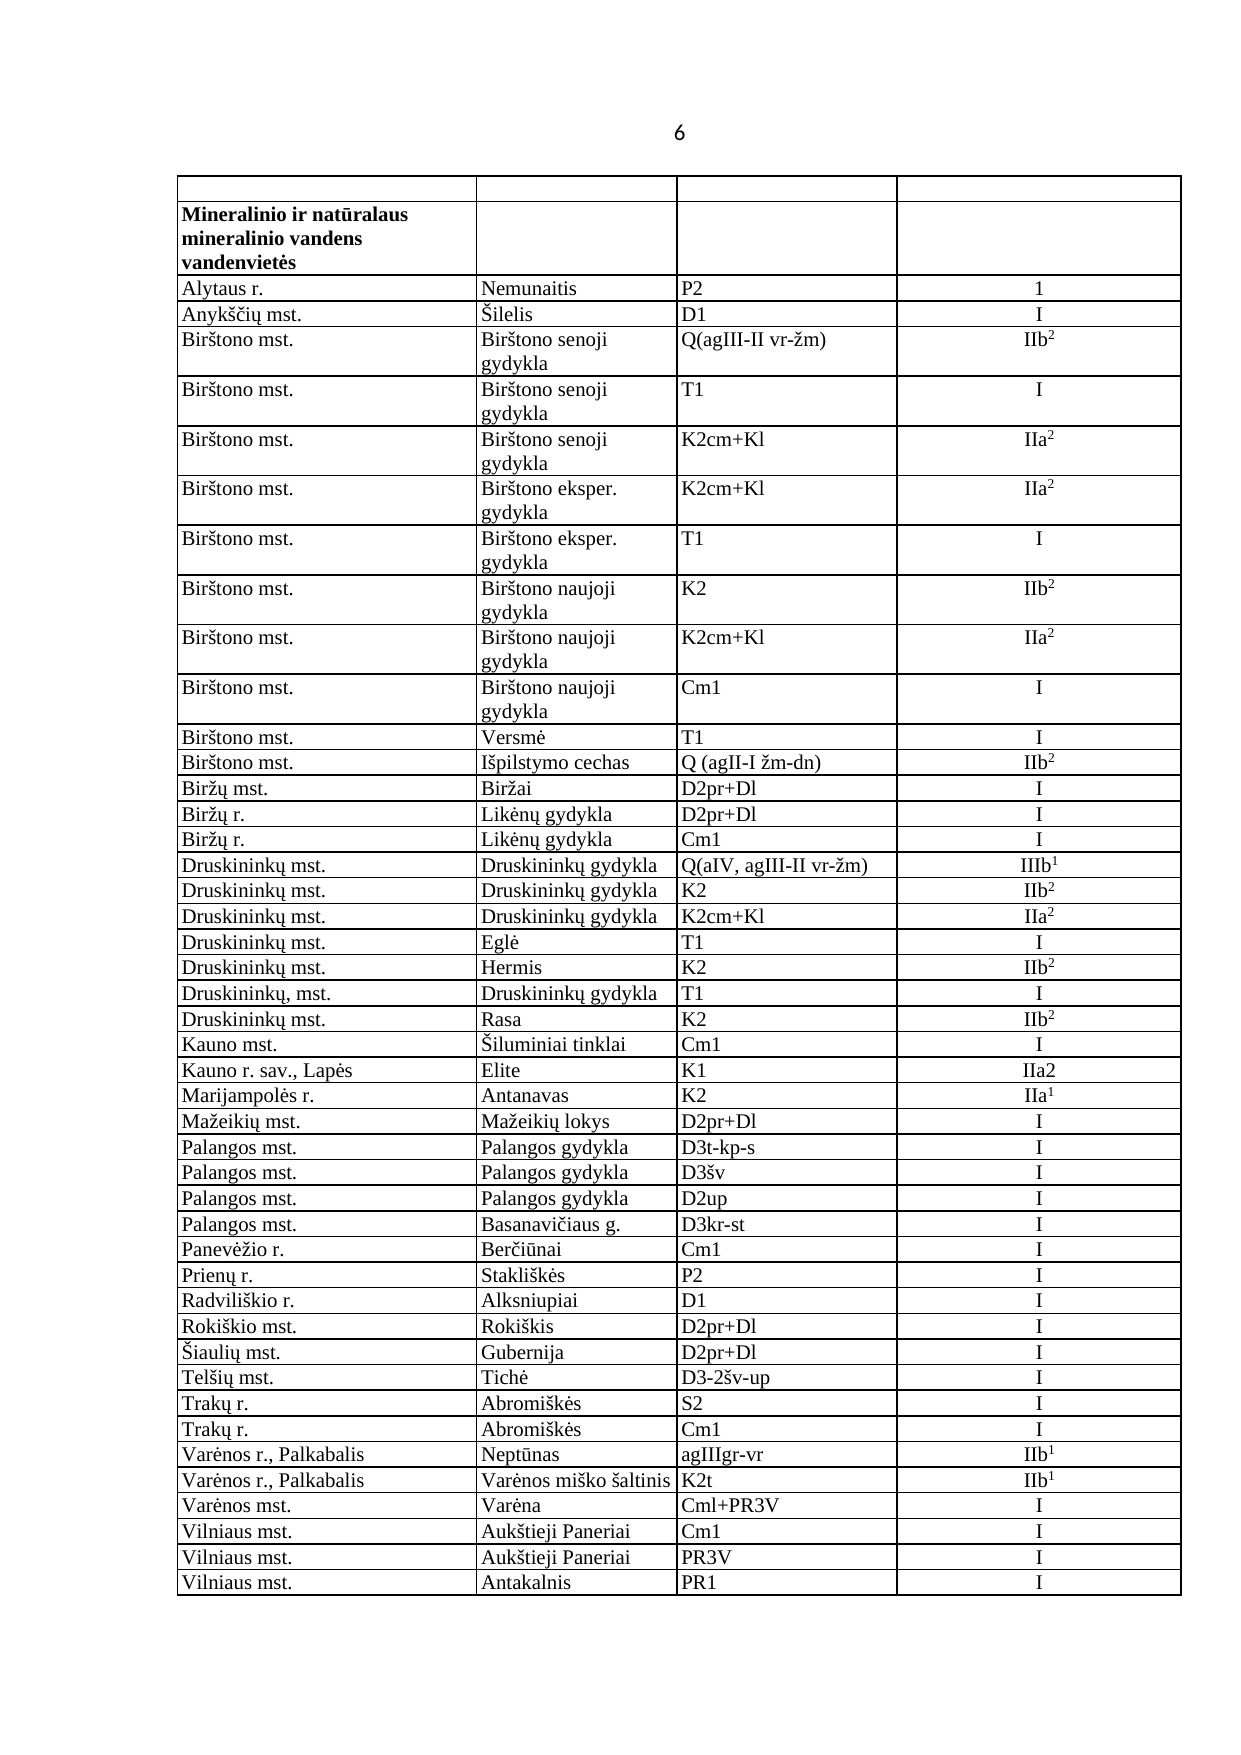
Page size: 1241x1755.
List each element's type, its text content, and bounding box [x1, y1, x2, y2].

table_cell Cm1 [678, 675, 896, 723]
table_cell Birštono mst. [178, 576, 476, 624]
table_cell Birštono mst. [178, 625, 476, 673]
table_cell [477, 177, 481, 201]
table_cell IIa2 [898, 427, 1180, 474]
table_cell IIb2 [898, 576, 1180, 624]
table_cell IIa2 [898, 476, 1180, 524]
table_cell Birštono mst. [178, 377, 476, 425]
table_cell T1 [678, 377, 896, 425]
table_cell I [898, 526, 1180, 574]
table_cell Rasa [477, 1007, 481, 1031]
table_cell IIb2 [898, 327, 1180, 375]
table_cell K2 [678, 576, 896, 624]
table_cell IIa2 [898, 625, 1180, 673]
table_cell I [898, 377, 1180, 425]
table_cell [678, 202, 896, 274]
table_cell [472, 177, 476, 201]
table_cell K2cm+Kl [678, 427, 896, 474]
table_cell Q(agIII-II vr-žm) [678, 327, 896, 375]
table_cell Birštono mst. [178, 476, 476, 524]
table_cell [898, 202, 1180, 274]
table_cell T1 [678, 526, 896, 574]
table_cell Birštono mst. [178, 675, 476, 723]
table_cell I [898, 675, 1180, 723]
table_cell Birštono mst. [178, 327, 476, 375]
table_cell K2cm+Kl [678, 625, 896, 673]
table_cell Birštono mst. [178, 427, 476, 474]
table_cell K2cm+Kl [678, 476, 896, 524]
table_cell [477, 202, 676, 274]
table_cell Birštono mst. [178, 526, 476, 574]
table_cell Eglė [477, 930, 481, 954]
